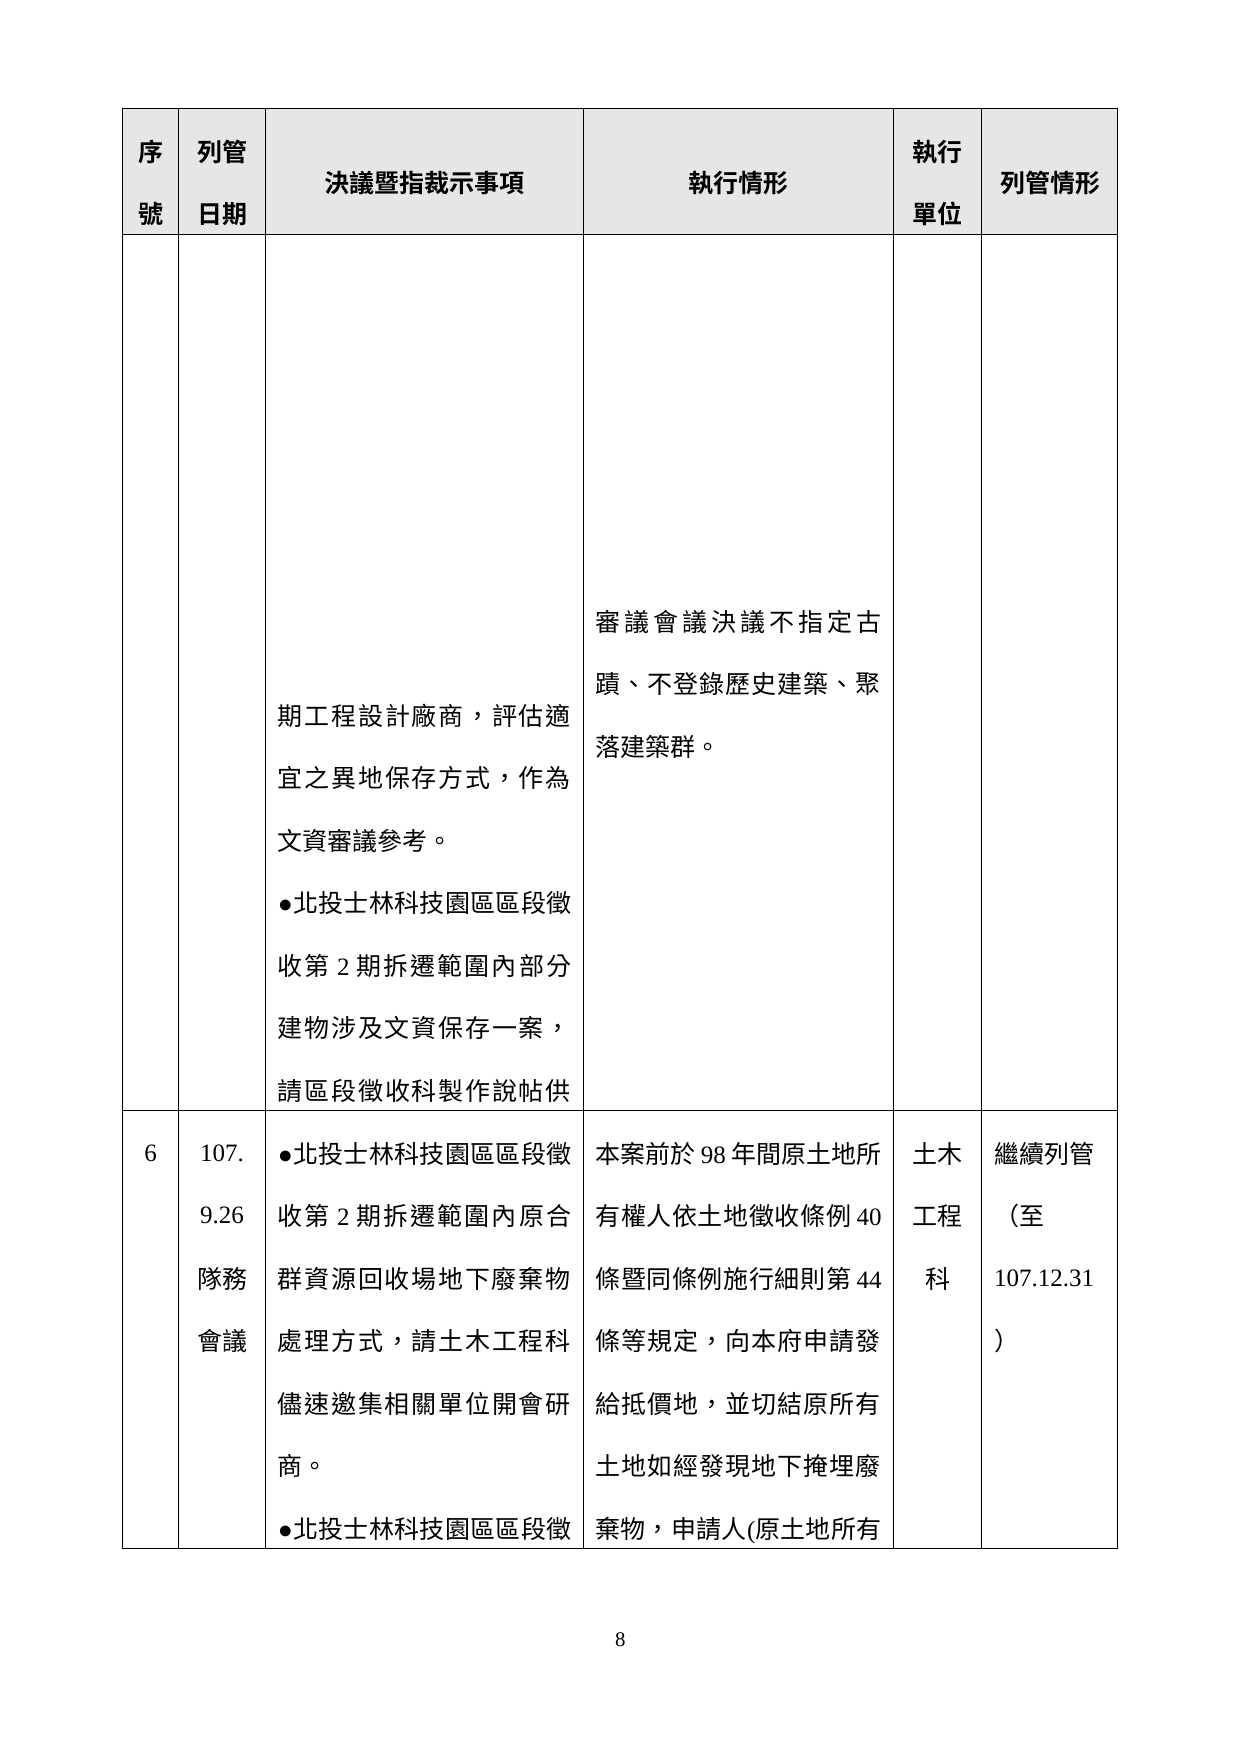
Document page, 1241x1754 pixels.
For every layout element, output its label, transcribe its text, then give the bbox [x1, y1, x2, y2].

table_header 決議暨指裁示事項 [266, 109, 583, 234]
table_cell 繼續列管（至107.12.31） [982, 1111, 1117, 1548]
table_cell [894, 235, 981, 1110]
table_cell 土木工程科 [894, 1111, 981, 1548]
table_cell [179, 235, 265, 1110]
table_cell 107. 9.26 隊務會議 [179, 1111, 265, 1548]
table_header 執行單位 [894, 109, 981, 234]
table_cell ●北投士林科技園區區段徵收第2期拆遷範圍內原合群資源回收場地下廢棄物處理方式，請土木工程科儘速邀集相關單位開會研商。 ●北投士林科技園區區段徵 [266, 1111, 583, 1548]
table_header 列管日期 [179, 109, 265, 234]
table_cell [123, 235, 178, 1110]
table_cell 6 [123, 1111, 178, 1548]
table_header 執行情形 [584, 109, 893, 234]
table_cell ●有關北投士林科技園區區段徵收第2期拆遷範圍內，洲美街51巷16號、129巷10號及129巷2號等3門牌建物保存一案，請土木工程科洽2期工程設計廠商，評估如無法就地保存之適當搬移方式，以提供後續文資審議參考。 ●有關北投士林科技園區區段徵收第2期拆遷範圍內，洲美街51巷16號、129巷10號及129巷2號等3門牌建物保存一案，請區段徵收科向文化局了解文資審議相關程序，並請土木工程科洽2期工程設計廠商，評估適宜之異地保存方式，作為文資審議參考。 ●北投士林科技園區區段徵收第2期拆遷範圍內部分建物涉及文資保存一案，請區段徵收科製作說帖供文資審議委員說明，並請文化局邀集相關土地所有權人出席文資審議會議。另請區段徵收科、土木工程科分析評估採現地保存或異地保存之相關影響及可行之保存方式 [266, 235, 583, 1110]
table_cell 審議會議決議不指定古蹟、不登錄歷史建築、聚落建築群。 [584, 235, 893, 1110]
table_header 序號 [123, 109, 178, 234]
table_cell [982, 235, 1117, 1110]
table_header 列管情形 [982, 109, 1117, 234]
table_cell 本案前於98年間原土地所有權人依土地徵收條例40條暨同條例施行細則第44條等規定，向本府申請發給抵價地，並切結原所有土地如經發現地下掩埋廢棄物，申請人(原土地所有 [584, 1111, 893, 1548]
